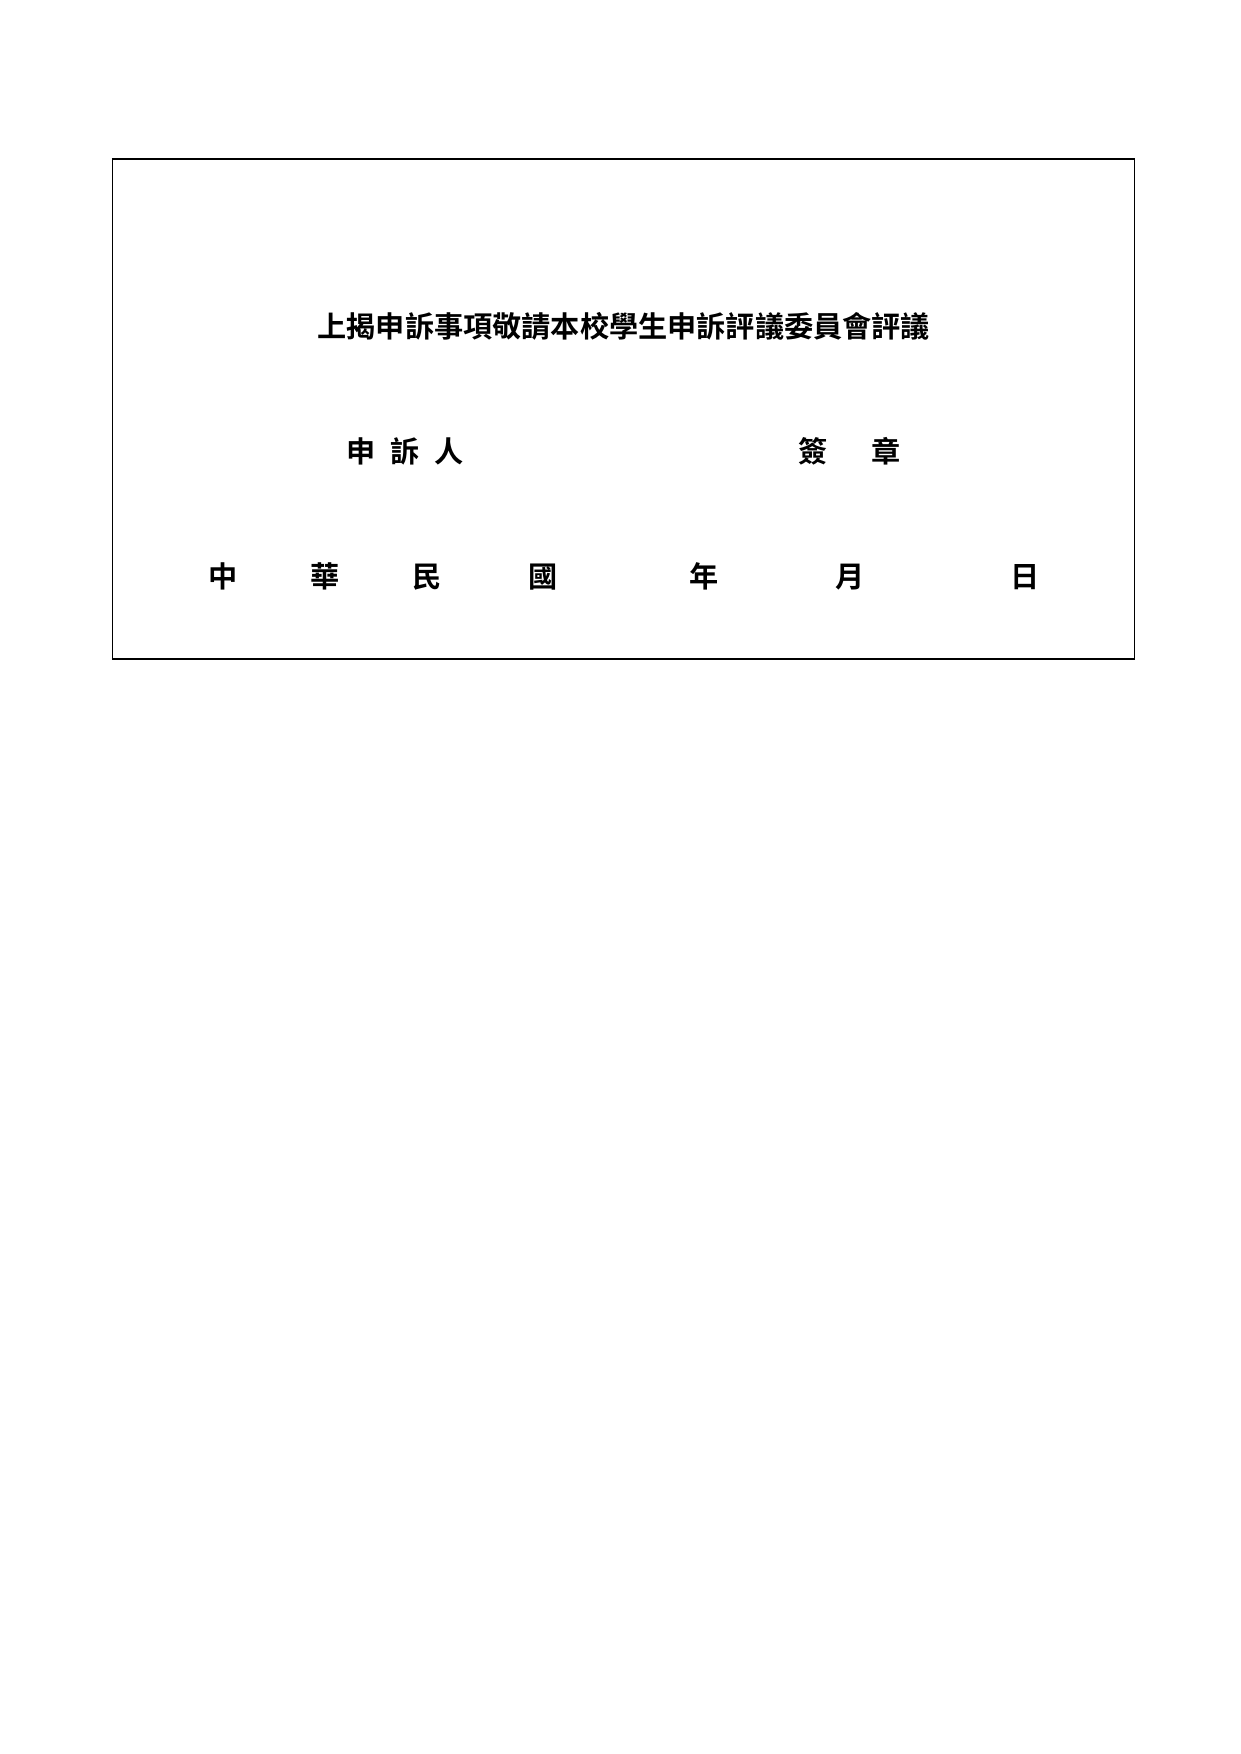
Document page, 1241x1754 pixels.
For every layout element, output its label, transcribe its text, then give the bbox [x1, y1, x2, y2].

table_cell 上揭申訴事項敬請本校學生申訴評議委員會評議 申 訴 人 簽 章 中 華 民 國 年 月 日 [113, 160, 1134, 658]
